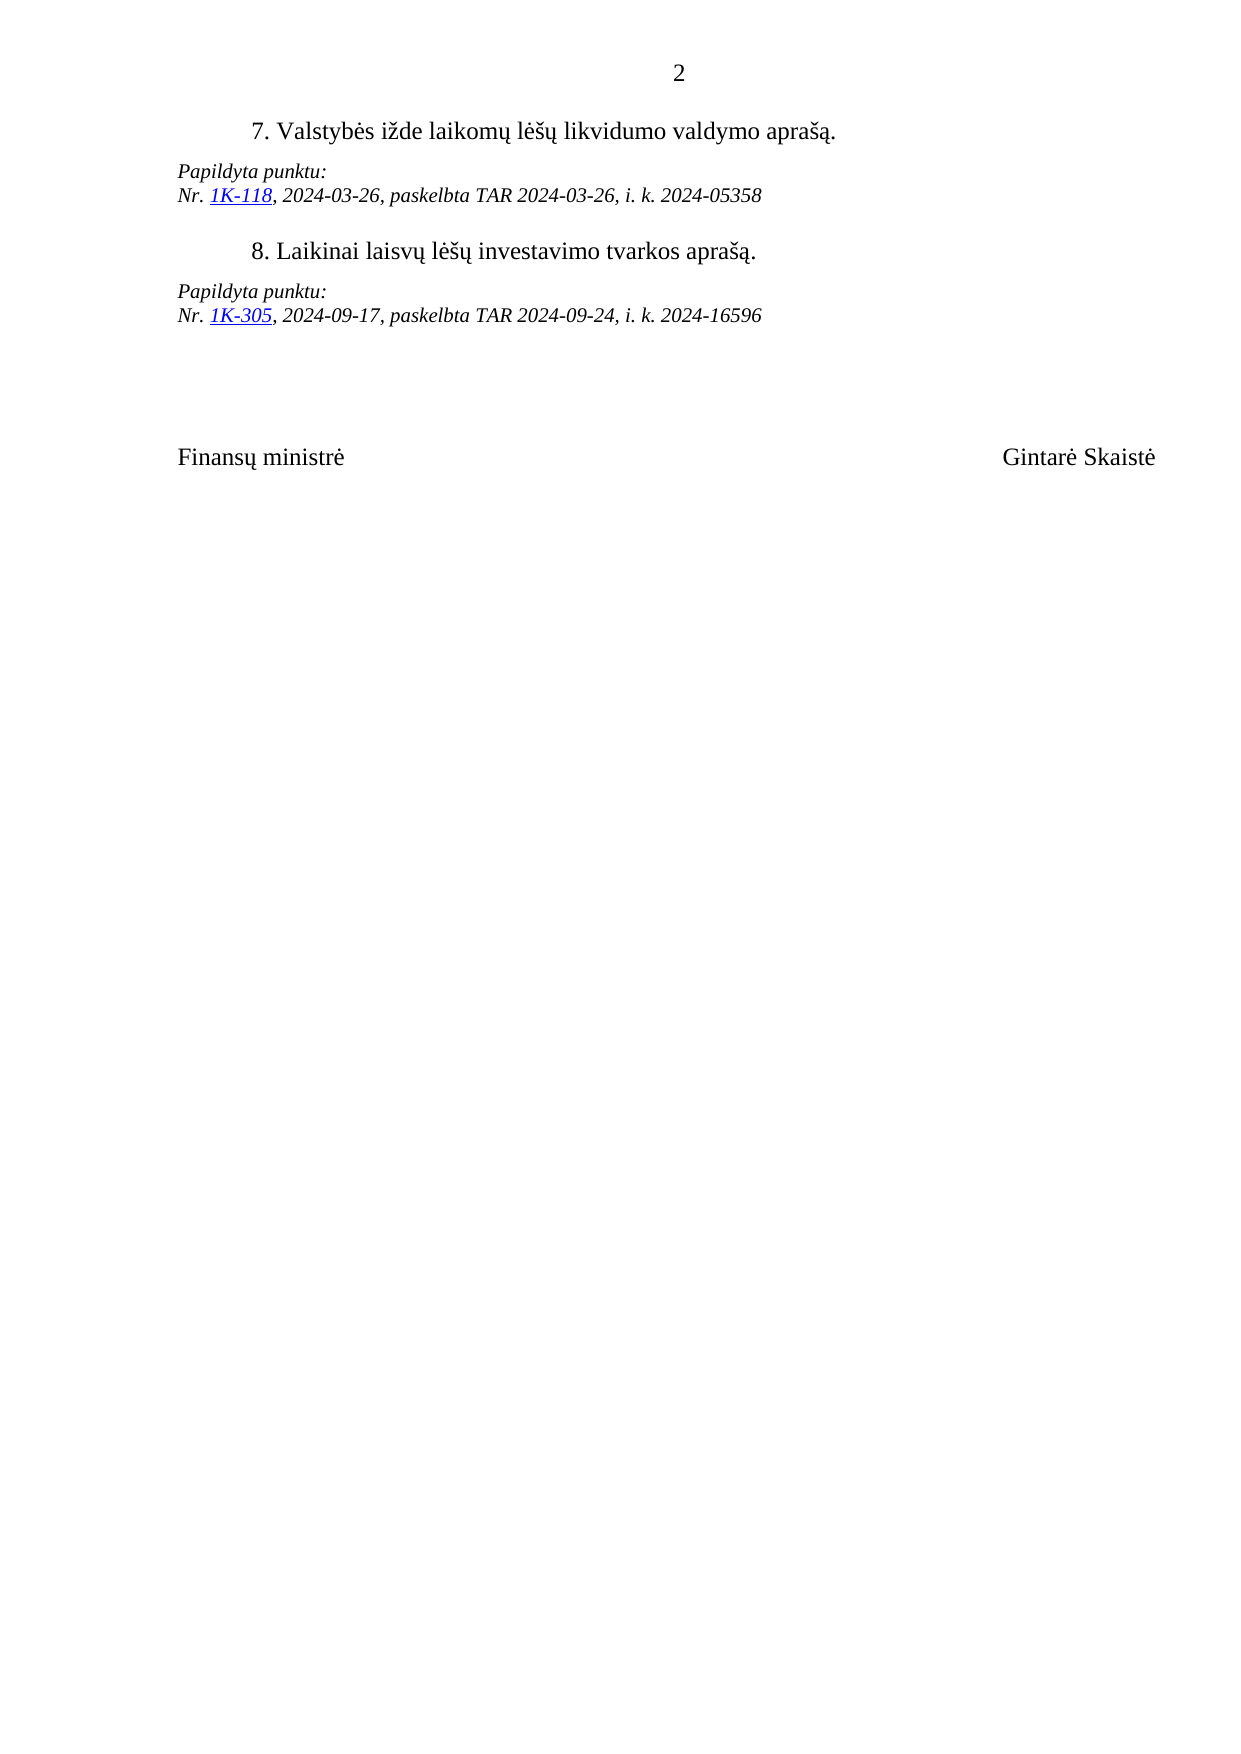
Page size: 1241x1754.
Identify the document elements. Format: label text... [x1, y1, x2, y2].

text Nr. 1K-118, 2024-03-26, paskelbta TAR 2024-03-26, i. k. 2024-05358 [177, 183, 1181, 207]
text Nr. 1K-305, 2024-09-17, paskelbta TAR 2024-09-24, i. k. 2024-16596 [177, 303, 1181, 327]
text Finansų ministrė Gintarė Skaistė [177, 442, 1181, 471]
text 8. Laikinai laisvų lėšų investavimo tvarkos aprašą. [177, 236, 1181, 264]
text Papildyta punktu: [177, 159, 1181, 183]
text Papildyta punktu: [177, 279, 1181, 303]
text 7. Valstybės ižde laikomų lėšų likvidumo valdymo aprašą. [177, 116, 1181, 144]
